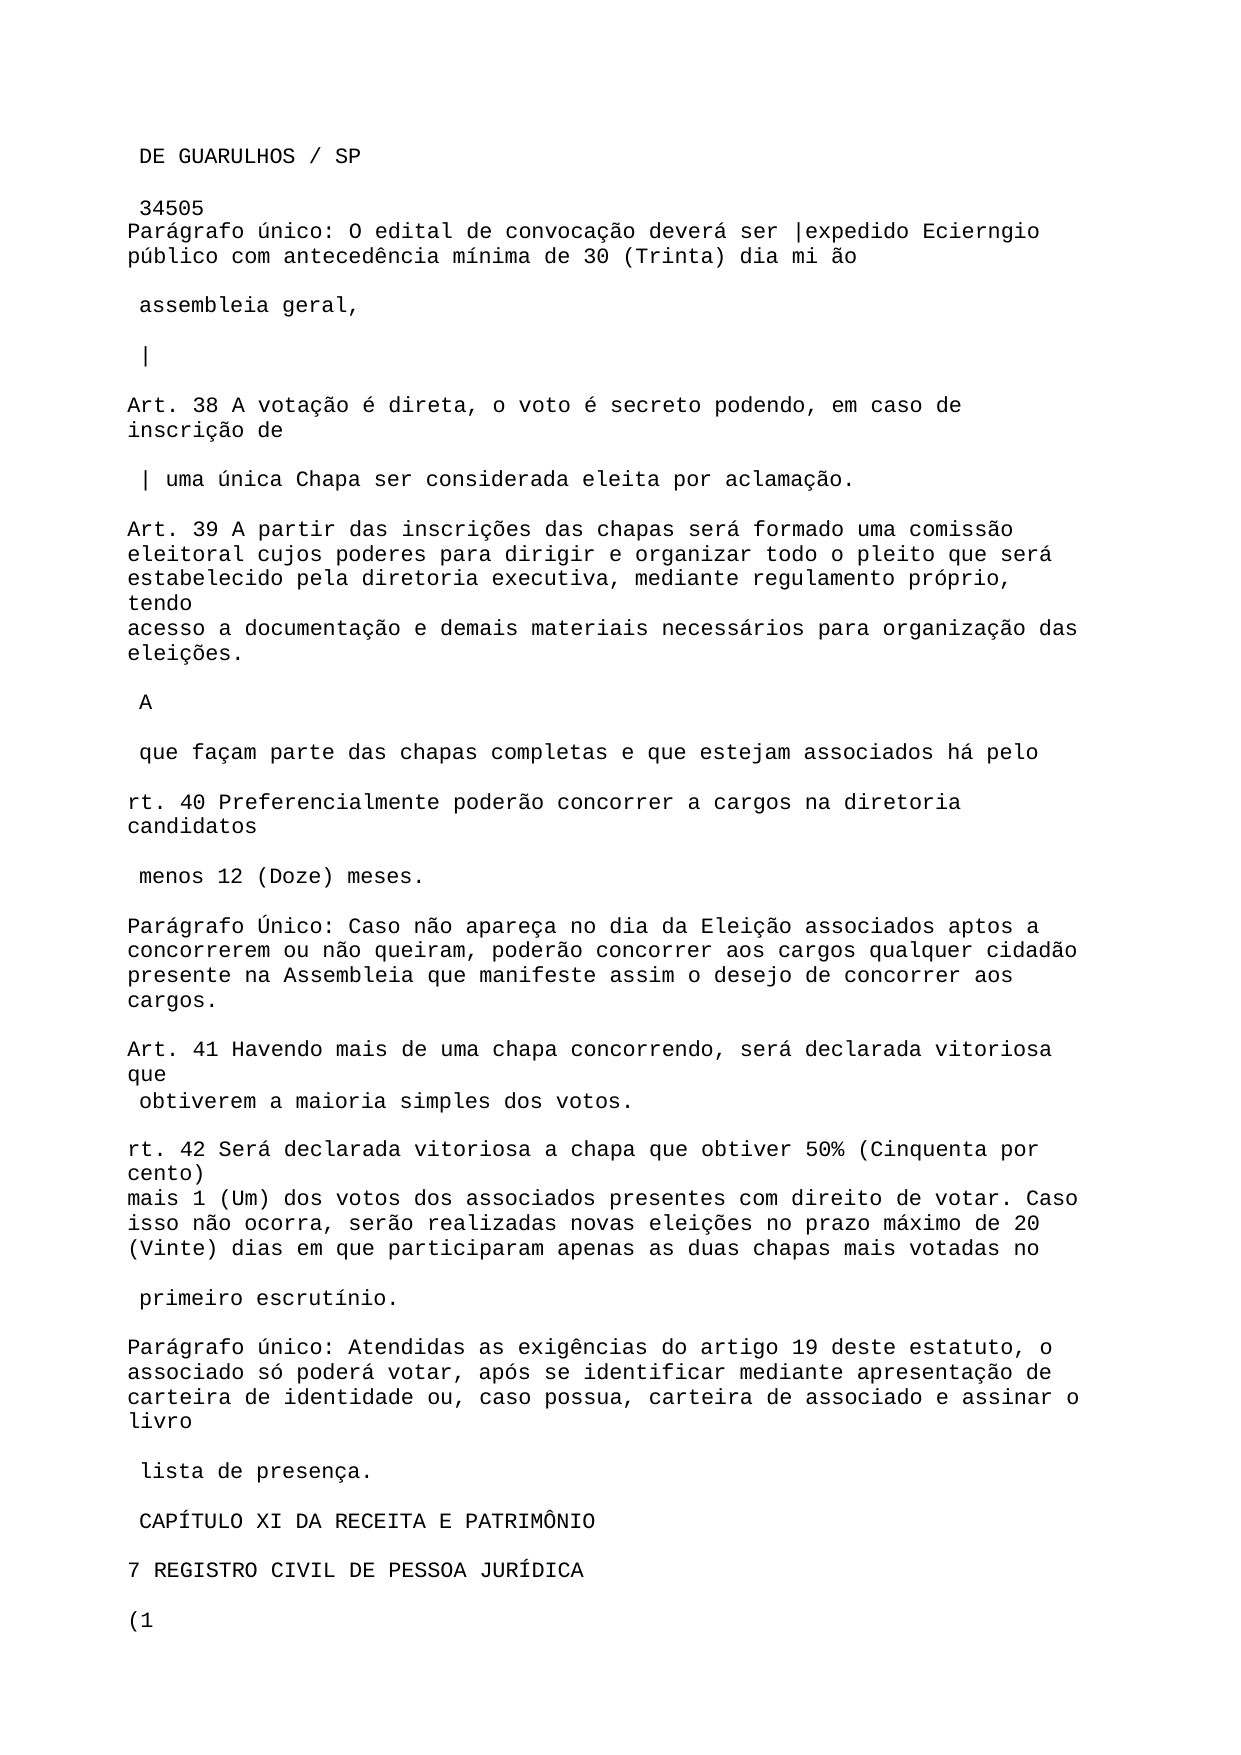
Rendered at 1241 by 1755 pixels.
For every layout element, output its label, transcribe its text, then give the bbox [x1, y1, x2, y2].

text rt. 40 Preferencialmente poderão concorrer a cargos na diretoria candidatos [127, 791, 1059, 840]
text 7 REGISTRO CIVIL DE PESSOA JURÍDICA (1 [127, 1559, 620, 1634]
text Art. 41 Havendo mais de uma chapa concorrendo, será declarada vitoriosa que [127, 1039, 1085, 1088]
text A [139, 691, 1109, 716]
text | uma única Chapa ser considerada eleita por aclamação. [139, 468, 1109, 493]
text acesso a documentação e demais materiais necessários para organização das eleições. [127, 617, 1098, 667]
text Art. 38 A votação é direta, o voto é secreto podendo, em caso de inscrição de [127, 394, 1059, 443]
text Parágrafo Único: Caso não apareça no dia da Eleição associados aptos a concorrerem ou não queiram, poderão concorrer aos cargos qualquer cidadão presente na Assembleia que manifeste assim o desejo de concorrer aos cargos. [127, 915, 1098, 1014]
text rt. 42 Será declarada vitoriosa a chapa que obtiver 50% (Cinquenta por cento) [127, 1138, 1059, 1187]
text que façam parte das chapas completas e que estejam associados há pelo [139, 741, 1109, 766]
text obtiverem a maioria simples dos votos. [139, 1088, 1109, 1113]
text mais 1 (Um) dos votos dos associados presentes com direito de votar. Caso isso não ocorra, serão realizadas novas eleições no prazo máximo de 20 (Vinte) dias em que participaram apenas as duas chapas mais votadas no [127, 1188, 1098, 1262]
text Parágrafo único: Atendidas as exigências do artigo 19 deste estatuto, o associado só poderá votar, após se identificar mediante apresentação de carteira de identidade ou, caso possua, carteira de associado e assinar o livro [127, 1336, 1098, 1436]
text lista de presença. [139, 1460, 1109, 1485]
text menos 12 (Doze) meses. [139, 865, 1109, 890]
text Parágrafo único: O edital de convocação deverá ser |expedido Ecierngio público com antecedência mínima de 30 (Trinta) dia mi ão [127, 220, 1059, 270]
text DE GUARULHOS / SP [139, 146, 1109, 170]
text | [139, 344, 1109, 369]
text primeiro escrutínio. [139, 1287, 1109, 1312]
text CAPÍTULO XI DA RECEITA E PATRIMÔNIO [139, 1510, 1109, 1534]
text Art. 39 A partir das inscrições das chapas será formado uma comissão eleitoral cujos poderes para dirigir e organizar todo o pleito que será estabelecido pela diretoria executiva, mediante regulamento próprio, tendo [127, 518, 1085, 617]
text assembleia geral, [139, 294, 1109, 319]
text 34505 [139, 195, 1109, 220]
